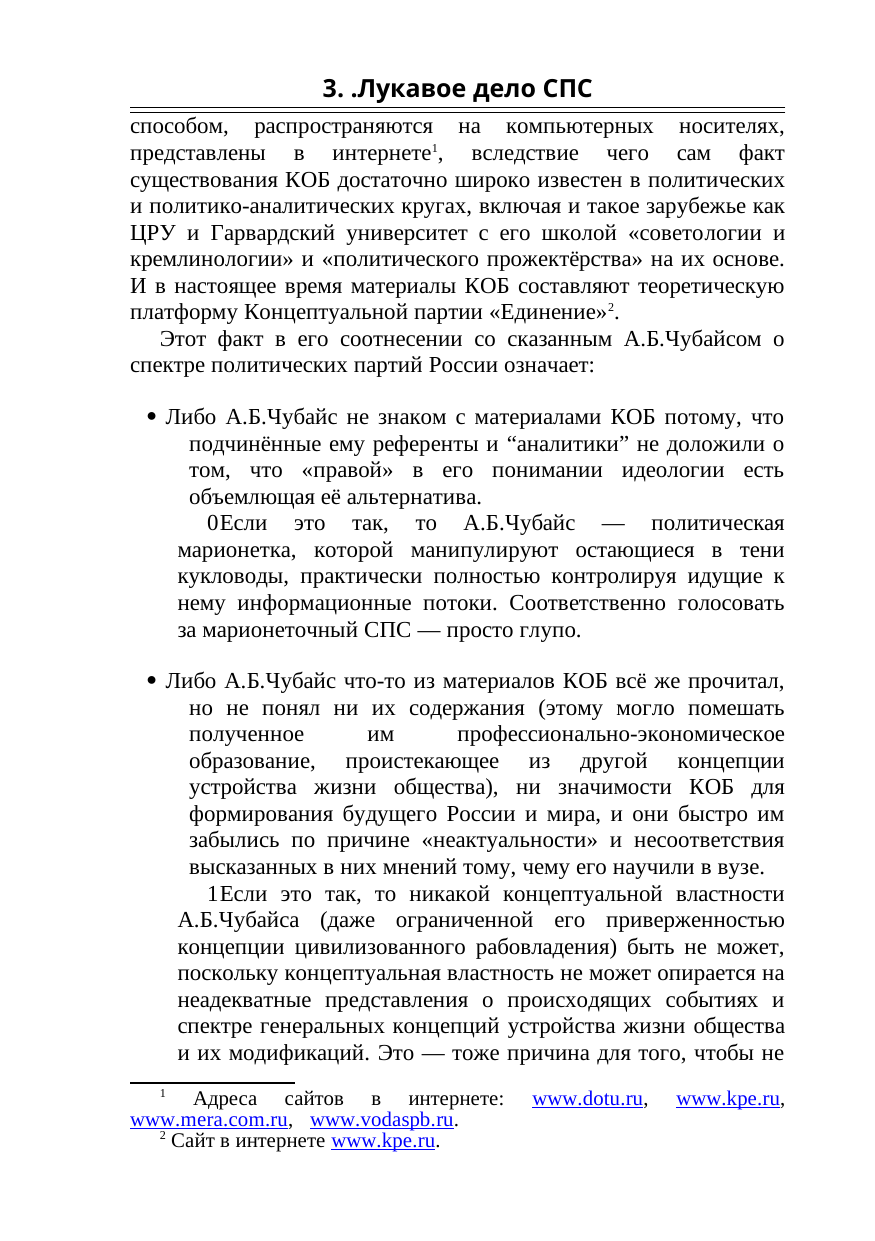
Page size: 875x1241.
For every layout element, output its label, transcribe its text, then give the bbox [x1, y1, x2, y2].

text Этот факт в его соотнесении со сказанным А.Б.Чубайсом о спектре политических партий России означает: [130, 325, 785, 378]
text способом, распространяются на компьютерных носителях, представлены в интернете, вследствие чего сам факт существования КОБ достаточно широко известен в политических и политико-аналитических кругах, включая и такое зарубежье как ЦРУ и Гарвардский университет с его школой «совето­ло­гии и кремлинологии» и «полити­чес­кого прожектёрства» на их основе. И в настоящее время материалы КОБ составляют теоретическую платформу Концептуальной партии «Единение». [130, 113, 785, 325]
list Если это так, то А.Б.Чубайс — политическая марионетка, которой манипулируют остающиеся в тени кукловоды, практически полностью контролируя идущие к нему информационные потоки. Соответственно голосовать за марионеточный СПС — просто глупо. [177, 509, 785, 642]
list Либо А.Б.Чубайс не знаком с материалами КОБ потому, что подчинённые ему референты и “аналитики” не доложили о том, что «правой» в его понимании идеологии есть объемлющая её альтернатива. [148, 403, 785, 509]
text Адреса сайтов в интернете: www.dotu.ru, www.kpe.ru, www.mera.com.ru, www.vodaspb.ru. [130, 1089, 785, 1131]
list Либо А.Б.Чубайс что-то из материалов КОБ всё же прочитал, но не понял ни их содержания (этому могло помешать полученное им профессионально-экономическое образование, проистекающее из другой концепции устройства жизни общества), ни значимости КОБ для формирования будущего России и мира, и они быстро им забылись по причине «неактуальности» и несоответствия высказанных в них мнений тому, чему его научили в вузе. [148, 667, 785, 879]
list Если это так, то никакой концептуальной властности А.Б.Чубайса (даже ограниченной его приверженностью концепции цивилизованного рабовладения) быть не может, поскольку концептуальная властность не может опирается на неадекватные представления о происходящих событиях и спектре генеральных концепций устройства жизни общества и их модификаций. Это — тоже причина для того, чтобы не [177, 879, 785, 1065]
text Сайт в интернете www.kpe.ru. [130, 1131, 785, 1152]
